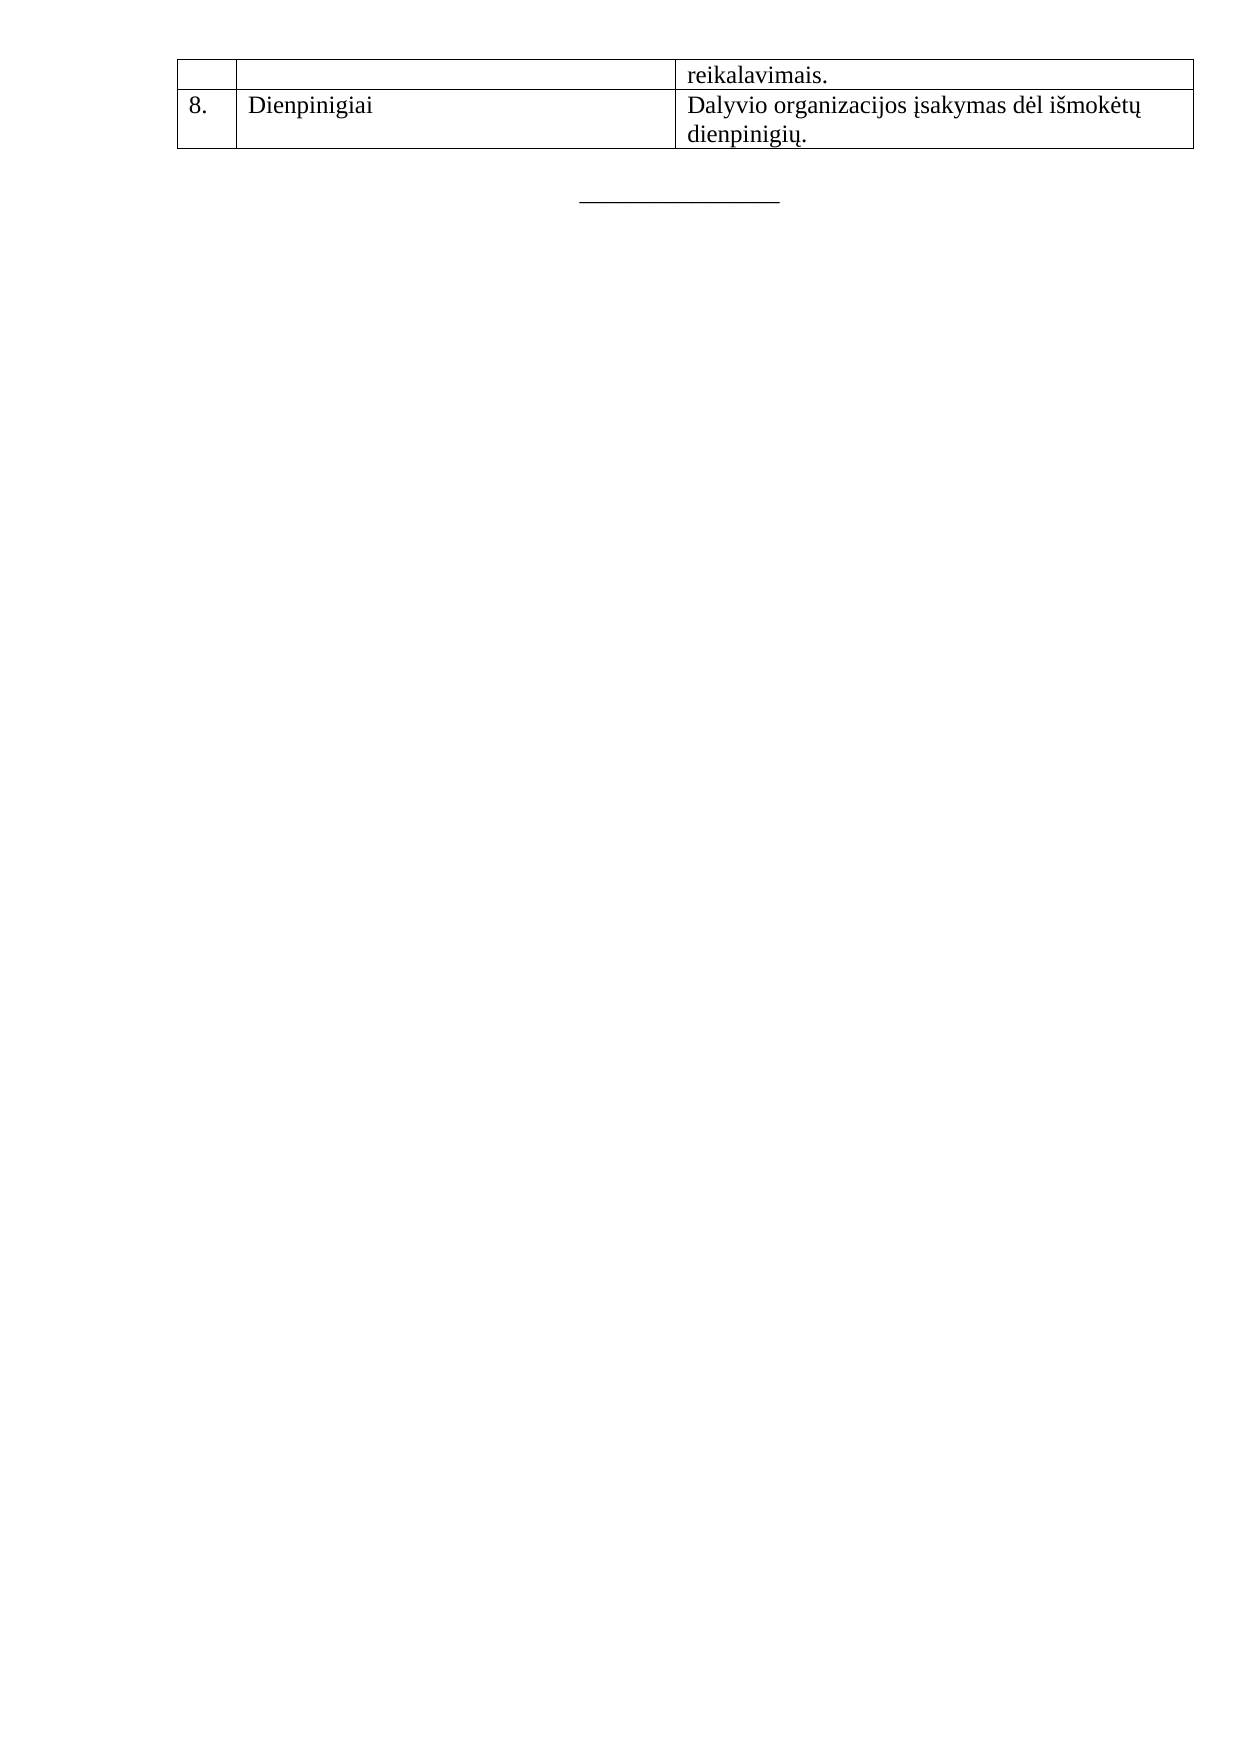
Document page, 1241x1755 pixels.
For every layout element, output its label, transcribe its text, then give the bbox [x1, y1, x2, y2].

table_cell Dalyvio organizacijos įsakymas dėl išmokėtų dienpinigių. [676, 90, 1193, 147]
table_cell [237, 60, 675, 89]
table_cell [178, 60, 236, 89]
table_cell reikalavimais. [676, 60, 1193, 89]
table_cell Dienpinigiai [237, 90, 675, 147]
table_cell 8. [178, 90, 236, 147]
text ________________ [177, 177, 1181, 206]
